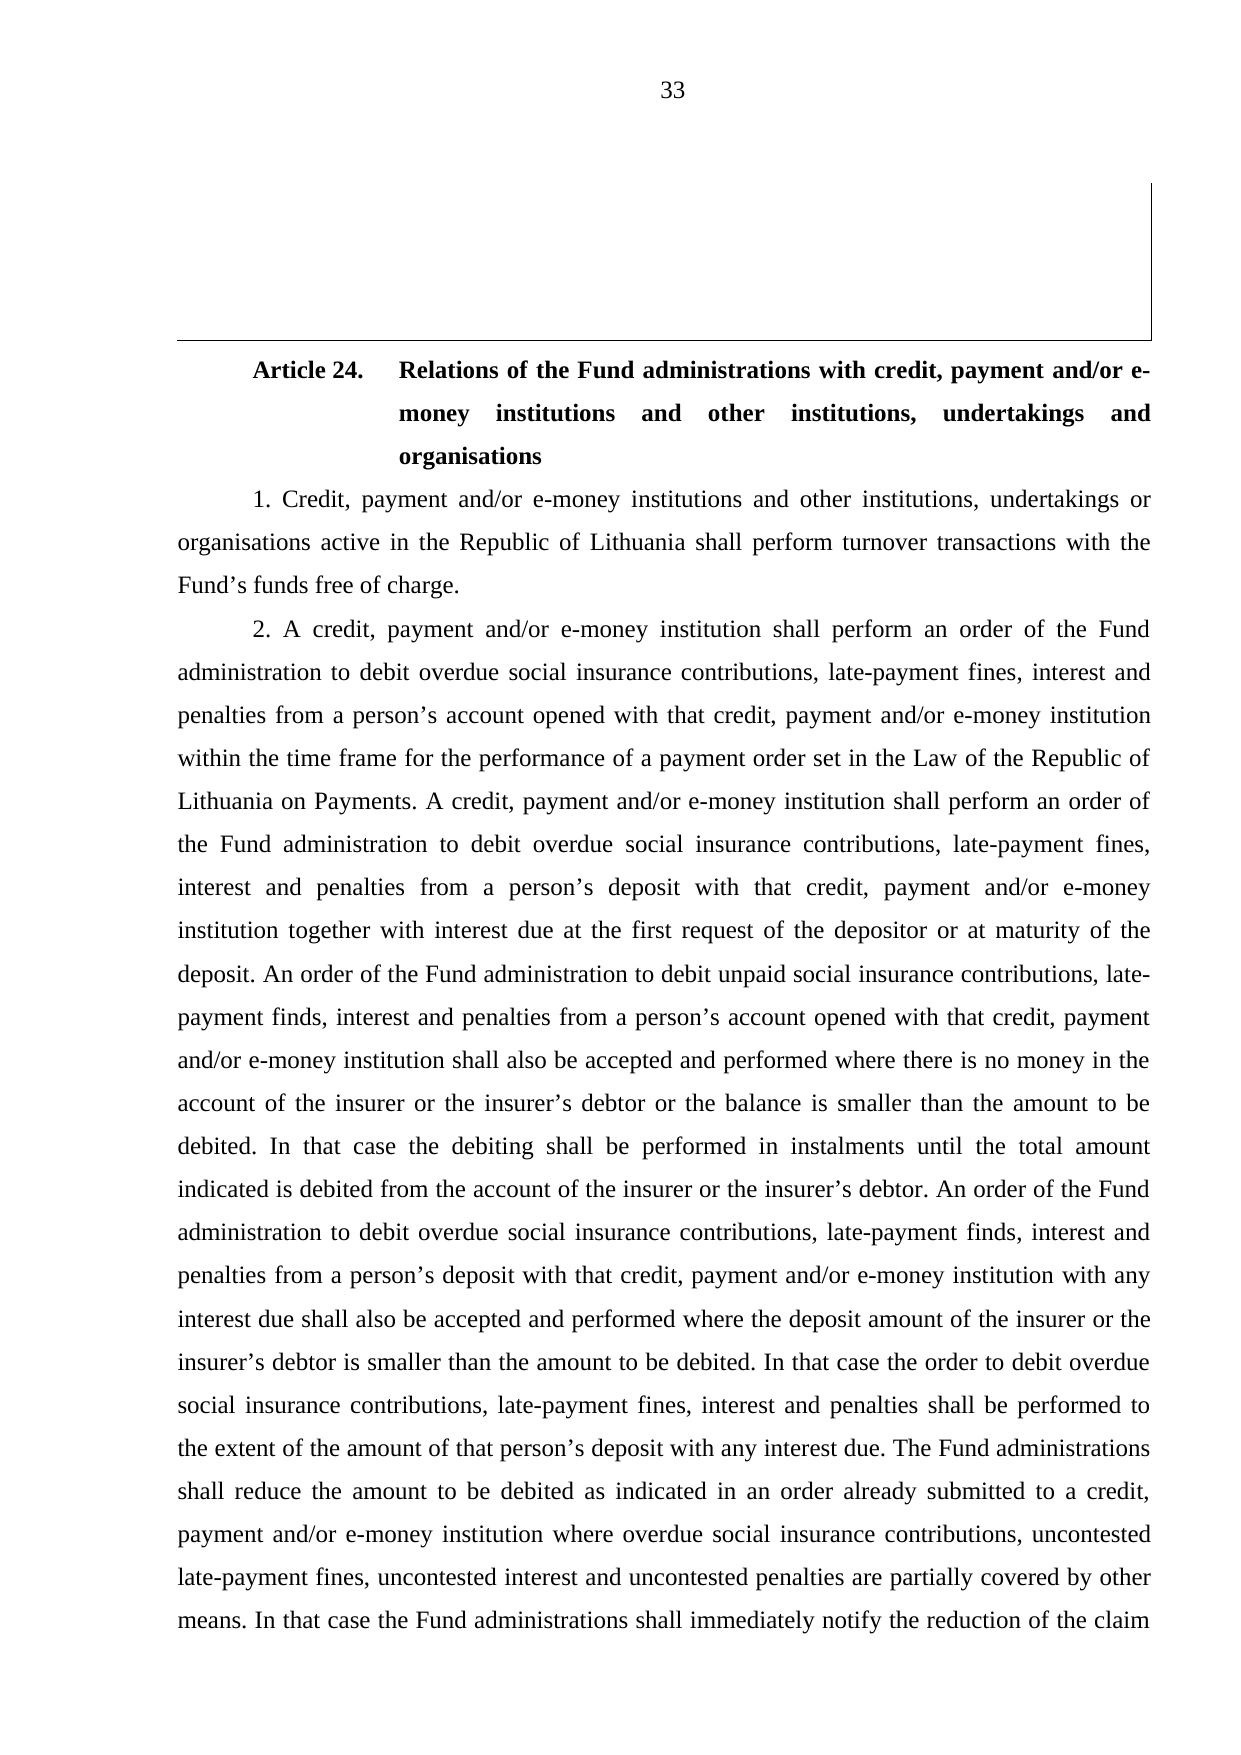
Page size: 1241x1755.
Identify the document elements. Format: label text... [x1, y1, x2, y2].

text 2. A credit, payment and/or e-money institution shall perform an order of the Fund administration to debit overdue social insurance contributions, late-payment fines, interest and penalties from a person’s account opened with that credit, payment and/or e-money institution within the time frame for the performance of a payment order set in the Law of the Republic of Lithuania on Payments. A credit, payment and/or e-money institution shall perform an order of the Fund administration to debit overdue social insurance contributions, late-payment fines, interest and penalties from a person’s deposit with that credit, payment and/or e-money institution together with interest due at the first request of the depositor or at maturity of the deposit. An order of the Fund administration to debit unpaid social insurance contributions, late-payment finds, interest and penalties from a person’s account opened with that credit, payment and/or e-money institution shall also be accepted and performed where there is no money in the account of the insurer or the insurer’s debtor or the balance is smaller than the amount to be debited. In that case the debiting shall be performed in instalments until the total amount indicated is debited from the account of the insurer or the insurer’s debtor. An order of the Fund administration to debit overdue social insurance contributions, late-payment finds, interest and penalties from a person’s deposit with that credit, payment and/or e-money institution with any interest due shall also be accepted and performed where the deposit amount of the insurer or the insurer’s debtor is smaller than the amount to be debited. In that case the order to debit overdue social insurance contributions, late-payment fines, interest and penalties shall be performed to the extent of the amount of that person’s deposit with any interest due. The Fund administrations shall reduce the amount to be debited as indicated in an order already submitted to a credit, payment and/or e-money institution where overdue social insurance contributions, uncontested late-payment fines, uncontested interest and uncontested penalties are partially covered by other means. In that case the Fund administrations shall immediately notify the reduction of the claim [177, 614, 1152, 1634]
text 1. Credit, payment and/or e-money institutions and other institutions, undertakings or organisations active in the Republic of Lithuania shall perform turnover transactions with the Fund’s funds free of charge. [177, 484, 1152, 599]
text Article 24. Relations of the Fund administrations with credit, payment and/or e-money institutions and other institutions, undertakings and organisations [252, 355, 1152, 470]
